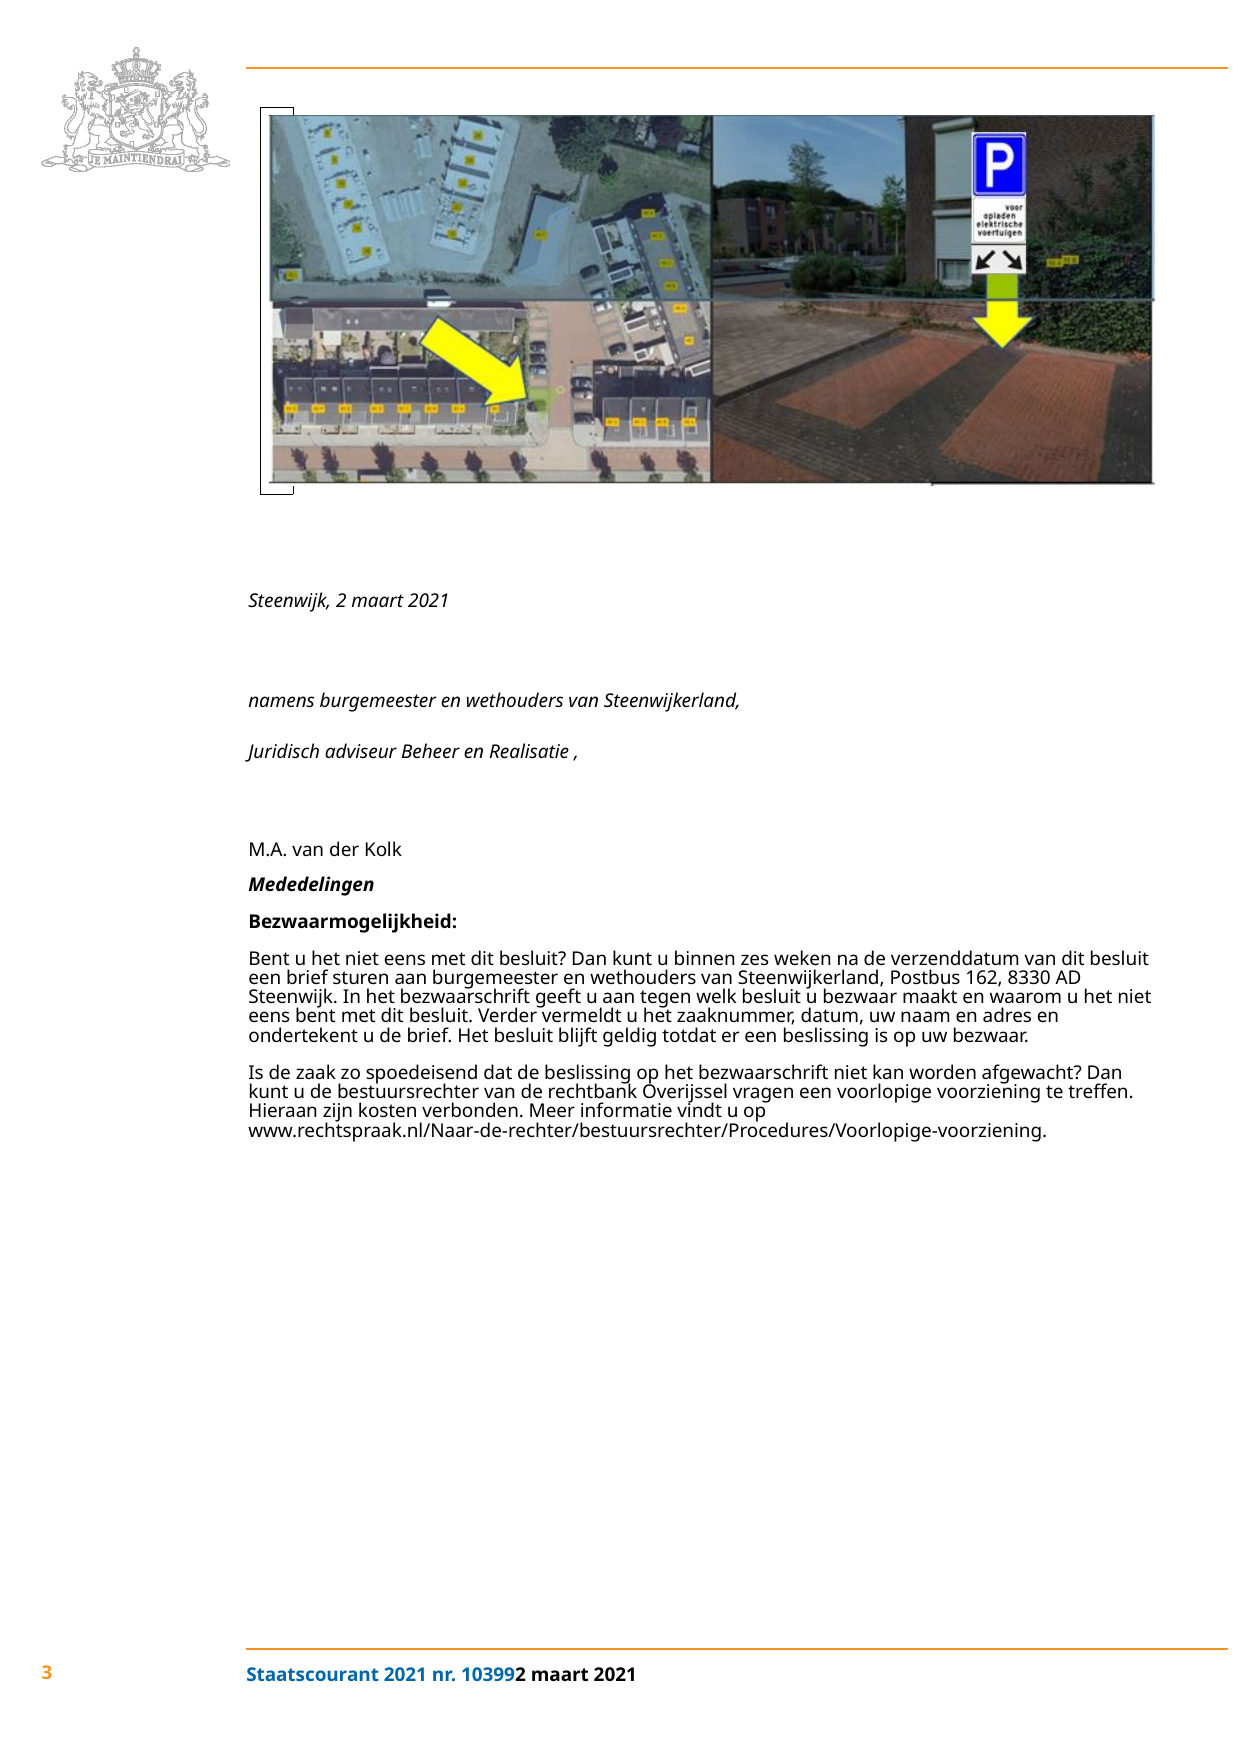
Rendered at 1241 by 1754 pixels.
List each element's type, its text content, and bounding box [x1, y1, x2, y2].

text Bezwaarmogelijkheid: [248, 913, 1152, 932]
text Steenwijk, 2 maart 2021 [248, 587, 1152, 613]
picture [41, 47, 231, 172]
text Bent u het niet eens met dit besluit? Dan kunt u binnen zes weken na de verzenddatum van dit besluit een brief sturen aan burgemeester en wethouders van Steenwijkerland, Postbus 162, 8330 AD Steenwijk. In het bezwaarschrift geeft u aan tegen welk besluit u bezwaar maakt en waarom u het niet eens bent met dit besluit. Verder vermeldt u het zaaknummer, datum, uw naam en adres en ondertekent u de brief. Het besluit blijft geldig totdat er een beslissing is op uw bezwaar. [248, 950, 1152, 1046]
text M.A. van der Kolk [248, 836, 1152, 862]
text Mededelingen [248, 876, 1152, 895]
text Juridisch adviseur Beheer en Realisatie , [248, 738, 1152, 764]
text namens burgemeester en wethouders van Steenwijkerland, [248, 688, 1152, 713]
picture [268, 115, 1155, 486]
text Is de zaak zo spoedeisend dat de beslissing op het bezwaarschrift niet kan worden afgewacht? Dan kunt u de bestuursrechter van de rechtbank Overijssel vragen een voorlopige voorziening te treffen. Hieraan zijn kosten verbonden. Meer informatie vindt u op www.rechtspraak.nl/Naar-de-rechter/bestuursrechter/Procedures/Voorlopige-voorziening. [248, 1064, 1152, 1141]
